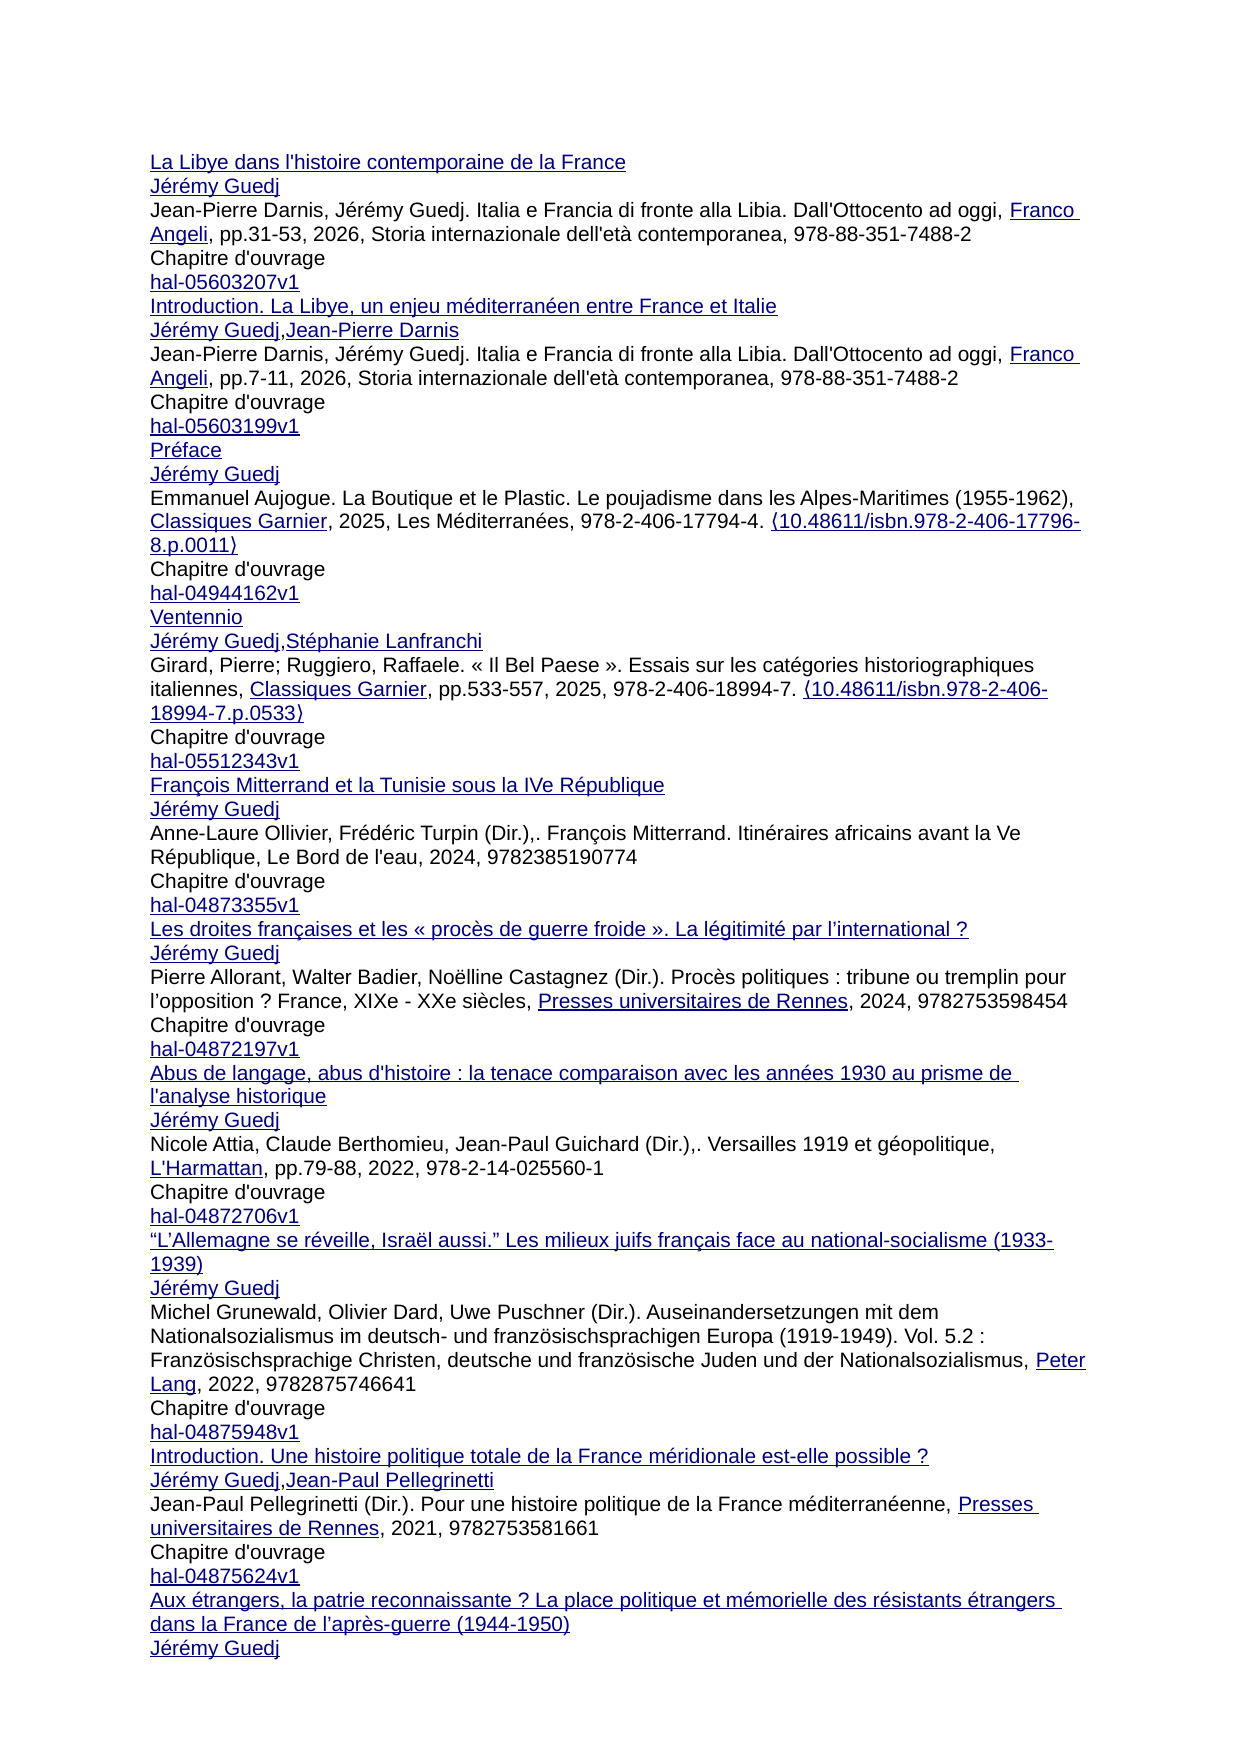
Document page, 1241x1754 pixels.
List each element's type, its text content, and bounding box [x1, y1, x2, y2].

table_cell Préface Jérémy Guedj Emmanuel Aujogue. La Boutique et le Plastic. Le poujadisme dans les Alpes-Maritimes (1955-1962), Classiques Garnier, 2025, Les Méditerranées, 978-2-406-17794-4. ⟨10.48611/isbn.978-2-406-17796-8.p.0011⟩ Chapitre d'ouvrage hal-04944162v1 [150, 438, 1090, 605]
table_cell Abus de langage, abus d'histoire : la tenace comparaison avec les années 1930 au prisme de l'analyse historique Jérémy Guedj Nicole Attia, Claude Berthomieu, Jean-Paul Guichard (Dir.),. Versailles 1919 et géopolitique, L'Harmattan, pp.79-88, 2022, 978-2-14-025560-1 Chapitre d'ouvrage hal-04872706v1 [150, 1060, 1090, 1228]
table_header La Libye dans l'histoire contemporaine de la France Jérémy Guedj Jean-Pierre Darnis, Jérémy Guedj. Italia e Francia di fronte alla Libia. Dall'Ottocento ad oggi, Franco Angeli, pp.31-53, 2026, Storia internazionale dell'età contemporanea, 978-88-351-7488-2 Chapitre d'ouvrage hal-05603207v1 [150, 150, 1090, 294]
table_cell François Mitterrand et la Tunisie sous la IVe République Jérémy Guedj Anne-Laure Ollivier, Frédéric Turpin (Dir.),. François Mitterrand. Itinéraires africains avant la Ve République, Le Bord de l'eau, 2024, 9782385190774 Chapitre d'ouvrage hal-04873355v1 [150, 773, 1090, 917]
table_cell Introduction. La Libye, un enjeu méditerranéen entre France et Italie Jérémy Guedj,Jean-Pierre Darnis Jean-Pierre Darnis, Jérémy Guedj. Italia e Francia di fronte alla Libia. Dall'Ottocento ad oggi, Franco Angeli, pp.7-11, 2026, Storia internazionale dell'età contemporanea, 978-88-351-7488-2 Chapitre d'ouvrage hal-05603199v1 [150, 294, 1090, 437]
table_cell “L’Allemagne se réveille, Israël aussi.” Les milieux juifs français face au national-socialisme (1933-1939) Jérémy Guedj Michel Grunewald, Olivier Dard, Uwe Puschner (Dir.). Auseinandersetzungen mit dem Nationalsozialismus im deutsch- und französischsprachigen Europa (1919-1949). Vol. 5.2 : Französischsprachige Christen, deutsche und französische Juden und der Nationalsozialismus, Peter Lang, 2022, 9782875746641 Chapitre d'ouvrage hal-04875948v1 [150, 1228, 1090, 1444]
table_cell Ventennio Jérémy Guedj,Stéphanie Lanfranchi Girard, Pierre; Ruggiero, Raffaele. « Il Bel Paese ». Essais sur les catégories historiographiques italiennes, Classiques Garnier, pp.533-557, 2025, 978-2-406-18994-7. ⟨10.48611/isbn.978-2-406-18994-7.p.0533⟩ Chapitre d'ouvrage hal-05512343v1 [150, 605, 1090, 773]
table_cell Aux étrangers, la patrie reconnaissante ? La place politique et mémorielle des résistants étrangers dans la France de l’après-guerre (1944-1950) Jérémy Guedj [150, 1588, 1090, 1659]
table_cell Les droites françaises et les « procès de guerre froide ». La légitimité par l’international ? Jérémy Guedj Pierre Allorant, Walter Badier, Noëlline Castagnez (Dir.). Procès politiques : tribune ou tremplin pour l’opposition ? France, XIXe - XXe siècles, Presses universitaires de Rennes, 2024, 9782753598454 Chapitre d'ouvrage hal-04872197v1 [150, 917, 1090, 1060]
table_cell Introduction. Une histoire politique totale de la France méridionale est-elle possible ? Jérémy Guedj,Jean-Paul Pellegrinetti Jean-Paul Pellegrinetti (Dir.). Pour une histoire politique de la France méditerranéenne, Presses universitaires de Rennes, 2021, 9782753581661 Chapitre d'ouvrage hal-04875624v1 [150, 1444, 1090, 1587]
